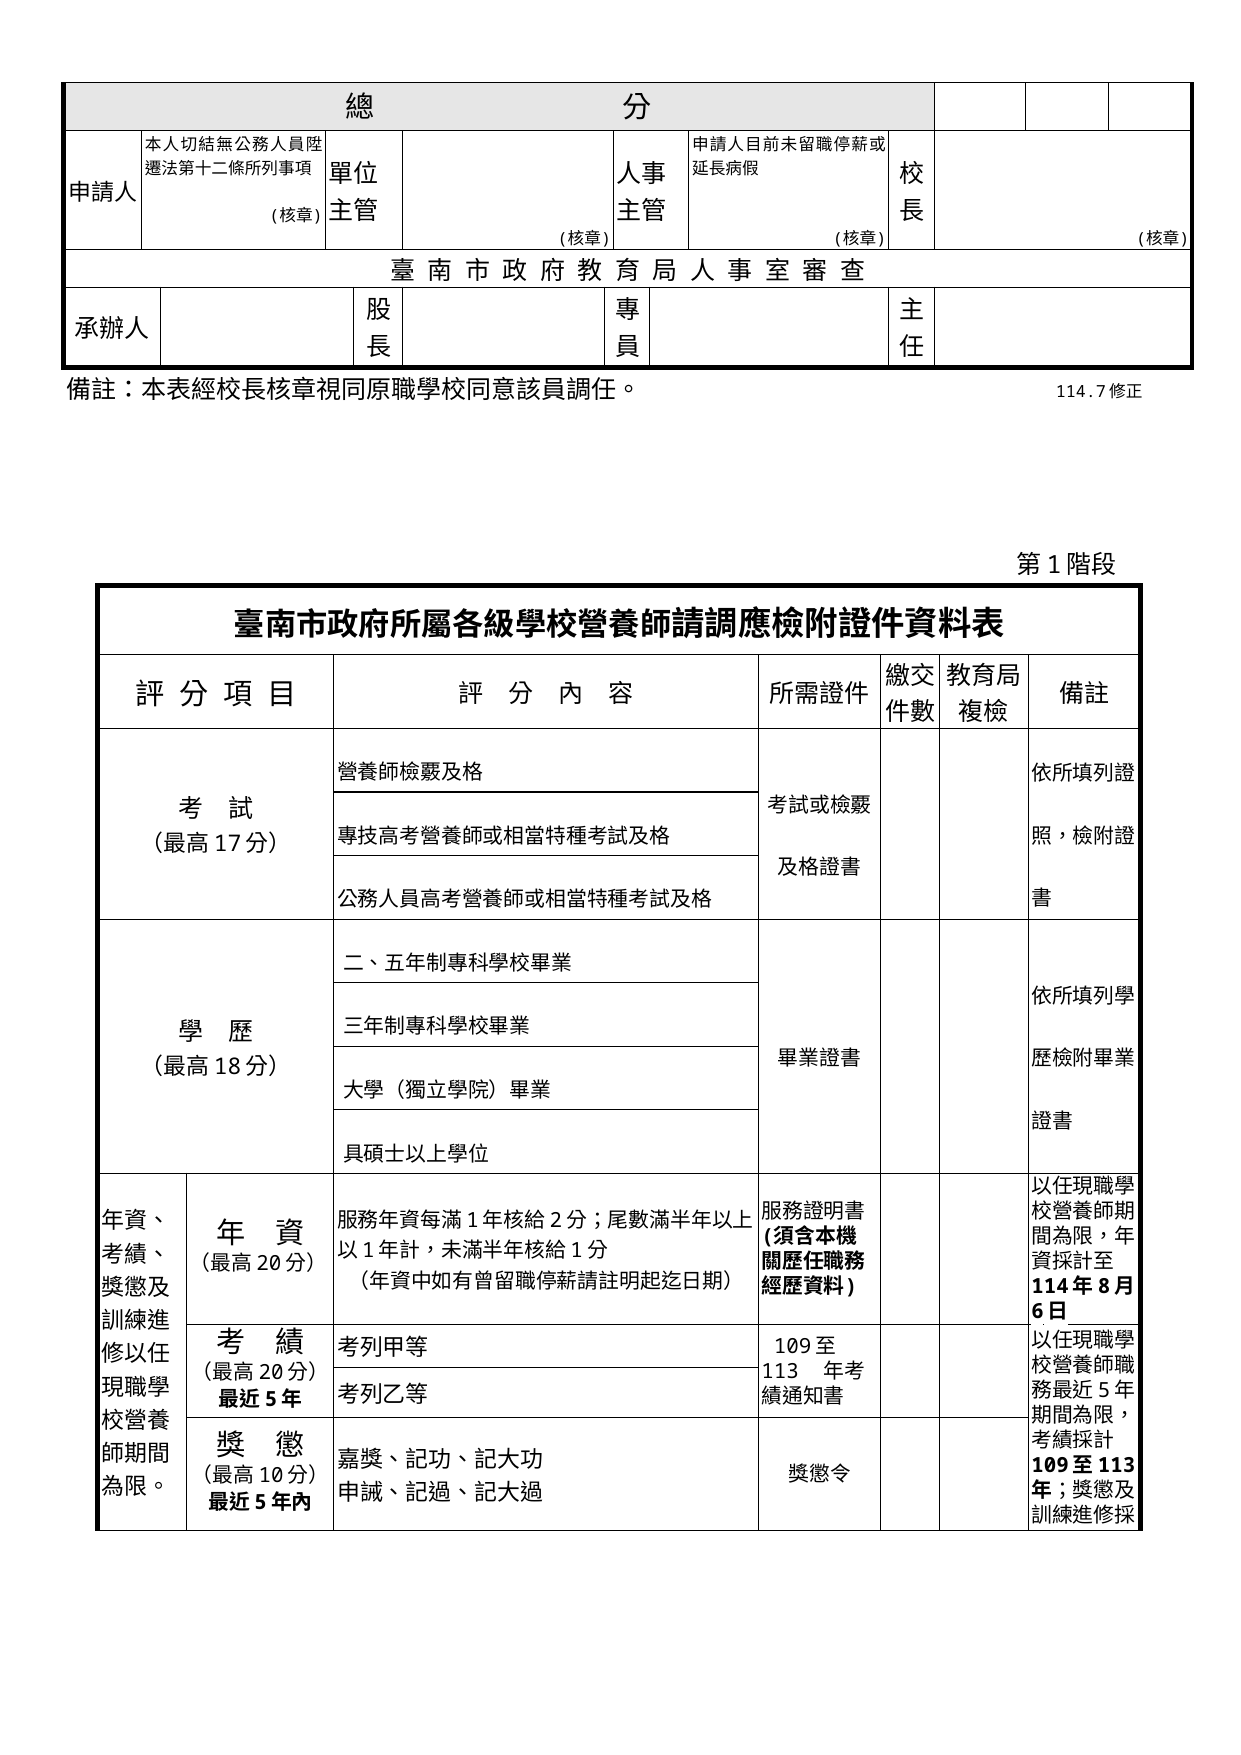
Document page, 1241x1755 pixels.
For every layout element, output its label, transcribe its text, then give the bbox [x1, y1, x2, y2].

table_cell 本人切結無公務人員陞遷法第十二條所列事項 (核章) [142, 131, 325, 249]
table_cell 營養師檢覈及格 [334, 729, 758, 791]
table_cell 畢業證書 [759, 920, 880, 1173]
table_cell 年資、考績、獎懲及訓練進修以任現職學校營養師期間為限。 [100, 1174, 186, 1530]
table_cell [935, 83, 1025, 130]
table_cell 校長 [889, 131, 934, 249]
table_cell 三年制專科學校畢業 [334, 983, 758, 1046]
table_cell 嘉獎、記功、記大功 申誡、記過、記大過 [334, 1418, 758, 1530]
table_cell 繳交 件數 [881, 655, 939, 728]
table_cell [881, 1325, 939, 1417]
table_cell 獎懲令 [759, 1418, 880, 1530]
table_cell 主任 [889, 288, 934, 365]
text 第1階段 [159, 521, 1116, 583]
table_cell 二、五年制專科學校畢業 [334, 920, 758, 982]
table_cell 具碩士以上學位 [334, 1110, 758, 1173]
table_cell 考 績 （最高20分） 最近5年 [187, 1325, 333, 1417]
table_cell [935, 288, 1190, 365]
table_cell 申請人 [66, 131, 141, 249]
table_cell 備註 [1029, 655, 1138, 728]
table_cell 所需證件 [759, 655, 880, 728]
table_cell 申請人目前未留職停薪或延長病假 (核章) [689, 131, 888, 249]
table_cell 大學（獨立學院）畢業 [334, 1047, 758, 1109]
table_cell 教育局複檢 [940, 655, 1028, 728]
table_cell 人事主管 [614, 131, 688, 249]
table_cell 專員 [605, 288, 649, 365]
table_cell [940, 1325, 1028, 1417]
table_cell 服務年資每滿1年核給2分；尾數滿半年以上以1年計，未滿半年核給1分 （年資中如有曾留職停薪請註明起迄日期） [334, 1174, 758, 1324]
table_cell 學 歷 （最高18分） [100, 920, 333, 1173]
table_cell 臺 南 市 政 府 教 育 局 人 事 室 審 查 [66, 250, 1190, 287]
table_cell 專技高考營養師或相當特種考試及格 [334, 793, 758, 855]
table_cell 考 試 （最高17分） [100, 729, 333, 918]
text 114.7修正 [1056, 378, 1176, 402]
table_cell 評 分 內 容 [334, 655, 758, 728]
table_cell [940, 1418, 1028, 1530]
table_cell [650, 288, 888, 365]
table_header 臺南市政府所屬各級學校營養師請調應檢附證件資料表 [100, 588, 1138, 654]
table_cell 單位主管 [326, 131, 402, 249]
table_cell [940, 729, 1028, 918]
table_cell 考列甲等 [334, 1325, 758, 1367]
table_cell 服務證明書(須含本機關歷任職務經歷資料) [759, 1174, 880, 1324]
table_cell 評 分 項 目 [100, 655, 333, 728]
table_cell 依所填列學歷檢附畢業證書 [1029, 920, 1138, 1173]
table_cell 獎 懲 （最高10分） 最近5年內 [187, 1418, 333, 1530]
text 備註：本表經校長核章視同原職學校同意該員調任。 [66, 370, 1191, 427]
table_cell [940, 1174, 1028, 1324]
table_cell [881, 1174, 939, 1324]
table_cell 以任現職學校營養師期間為限，年資採計至114年8月6日 [1029, 1174, 1138, 1324]
table_cell 依所填列證照，檢附證書 [1029, 729, 1138, 918]
table_cell 總 分 [66, 83, 934, 130]
table_cell [403, 288, 604, 365]
table_cell [940, 920, 1028, 1173]
table_cell 109至113 年考績通知書 [759, 1325, 880, 1417]
table_cell (核章) [935, 131, 1190, 249]
table_cell 公務人員高考營養師或相當特種考試及格 [334, 856, 758, 918]
table_cell [1109, 83, 1190, 130]
table_cell 承辦人 [66, 288, 160, 365]
table_cell 考試或檢覈及格證書 [759, 729, 880, 918]
table_cell [881, 729, 939, 918]
table_cell 股長 [354, 288, 402, 365]
table_cell [161, 288, 353, 365]
table_cell [881, 920, 939, 1173]
table_cell 年 資 （最高20分） [187, 1174, 333, 1324]
table_cell [881, 1418, 939, 1530]
table_cell 考列乙等 [334, 1368, 758, 1417]
table_cell [1026, 83, 1108, 130]
table_cell 以任現職學校營養師職務最近5年期間為限，考績採計109至113 年；獎懲及訓練進修採 [1029, 1325, 1138, 1530]
table_cell (核章) [403, 131, 613, 249]
